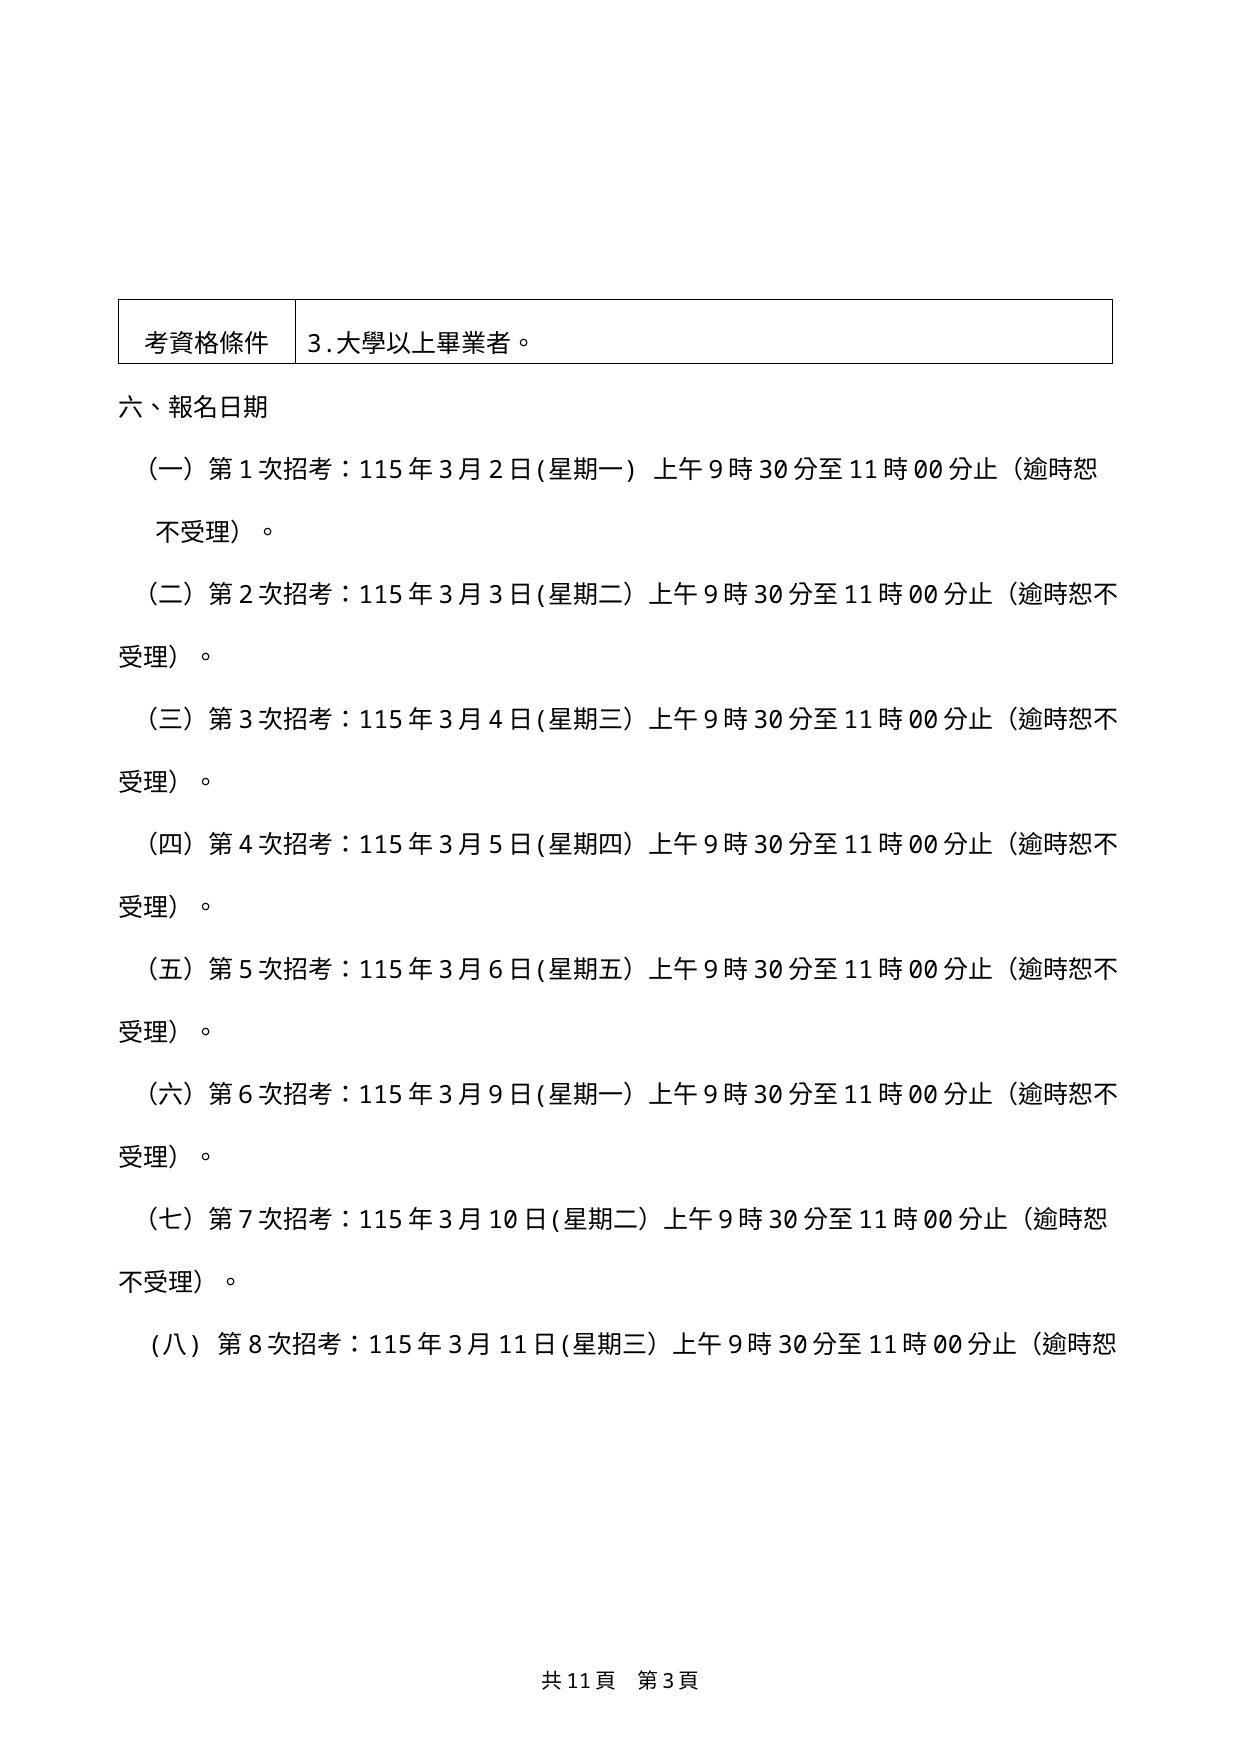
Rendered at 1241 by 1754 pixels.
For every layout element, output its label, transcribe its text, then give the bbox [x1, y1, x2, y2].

text （七）第7次招考：115年3月10日(星期二）上午9時30分至11時00分止（逾時恕不受理）。 [118, 1176, 1122, 1301]
table_cell 3.大學以上畢業者。 [296, 300, 1112, 363]
text （五）第5次招考：115年3月6日(星期五）上午9時30分至11時00分止（逾時恕不受理）。 [118, 926, 1122, 1051]
text 六、報名日期 [118, 364, 1122, 426]
text （六）第6次招考：115年3月9日(星期一）上午9時30分至11時00分止（逾時恕不受理）。 [118, 1051, 1122, 1176]
text （三）第3次招考：115年3月4日(星期三）上午9時30分至11時00分止（逾時恕不受理）。 [118, 676, 1122, 801]
text （一）第1次招考：115年3月2日(星期一) 上午9時30分至11時00分止（逾時恕不受理）。 [118, 426, 1122, 551]
table_cell 考資格條件 [119, 300, 295, 363]
text (八) 第8次招考：115年3月11日(星期三）上午9時30分至11時00分止（逾時恕 [133, 1301, 1122, 1364]
text （四）第4次招考：115年3月5日(星期四）上午9時30分至11時00分止（逾時恕不受理）。 [118, 801, 1122, 926]
text （二）第2次招考：115年3月3日(星期二）上午9時30分至11時00分止（逾時恕不受理）。 [118, 551, 1122, 676]
